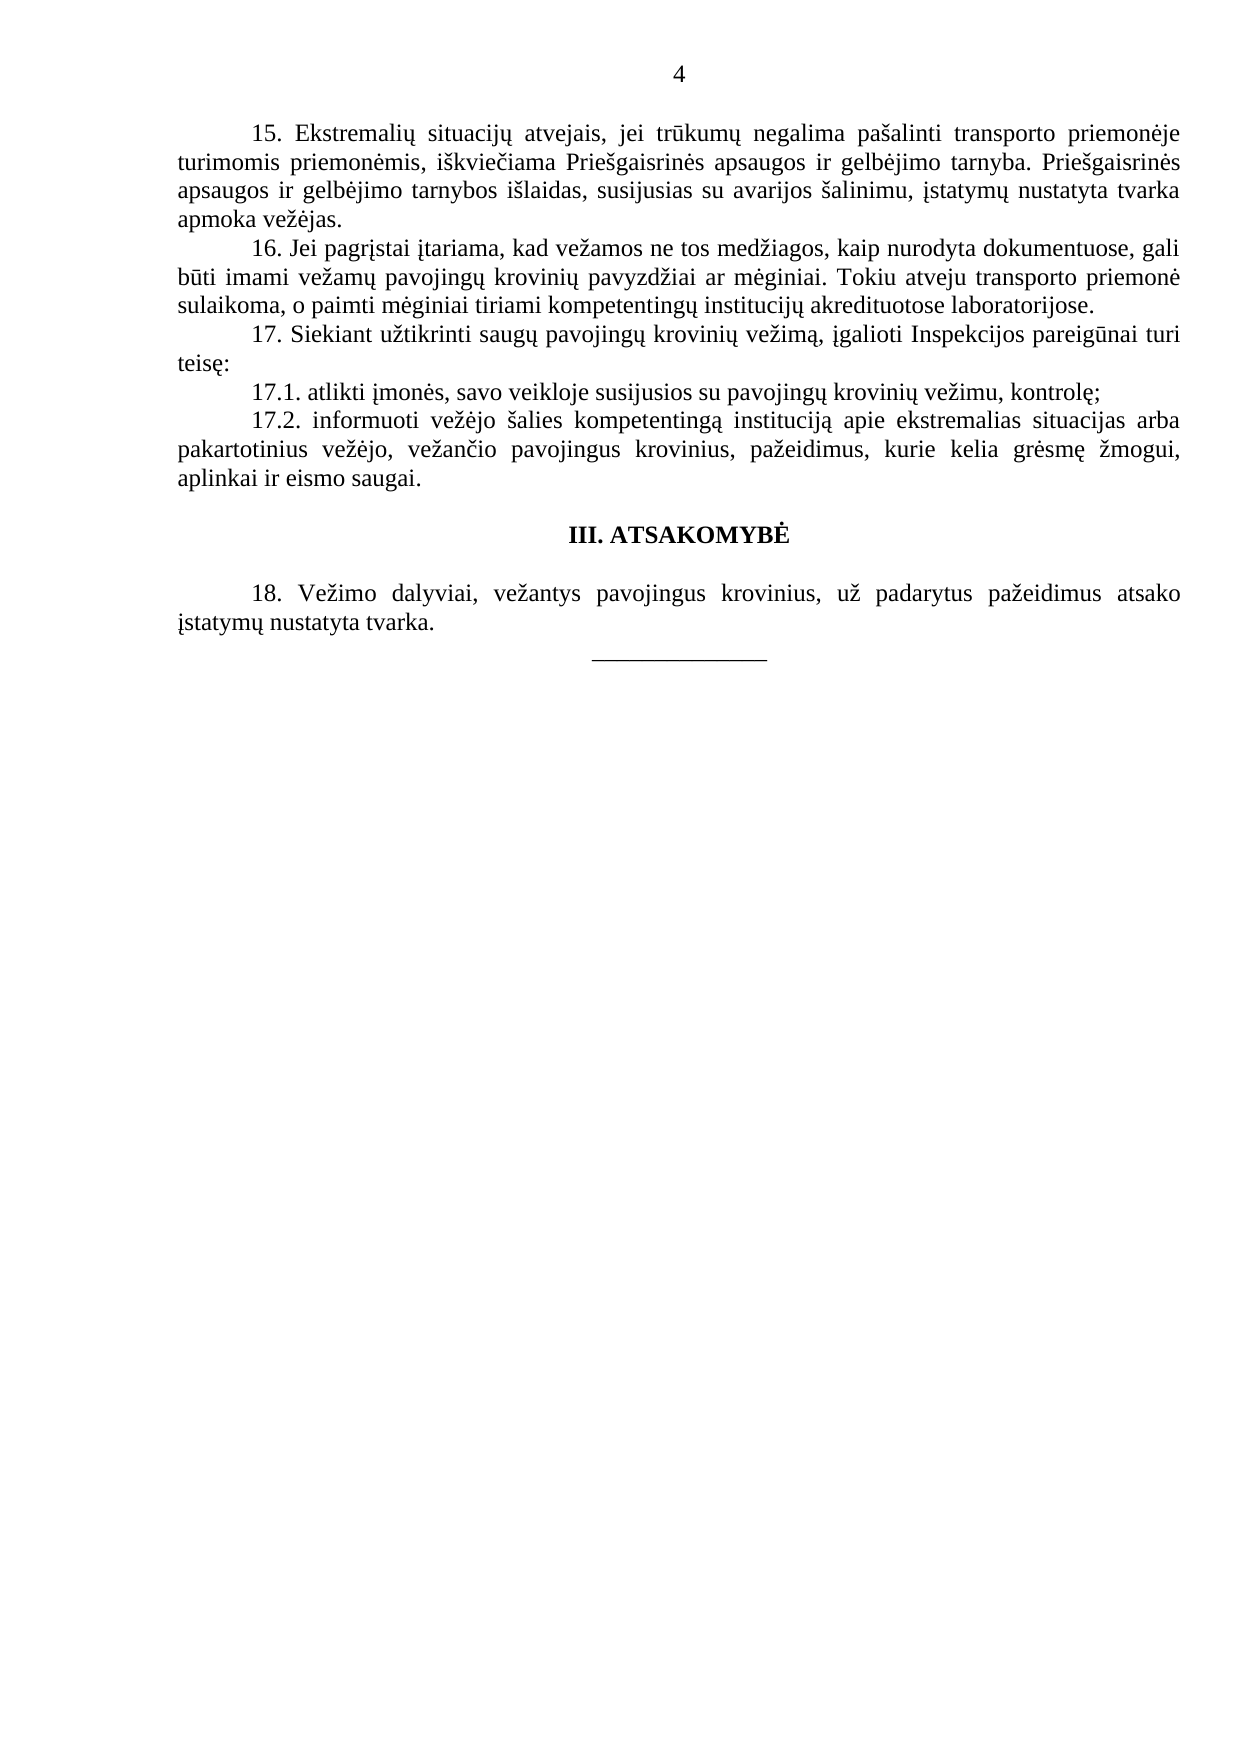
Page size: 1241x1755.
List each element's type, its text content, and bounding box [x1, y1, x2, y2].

text 17.2. informuoti vežėjo šalies kompetentingą instituciją apie ekstremalias situacijas arba pakartotinius vežėjo, vežančio pavojingus krovinius, pažeidimus, kurie kelia grėsmę žmogui, aplinkai ir eismo saugai. [177, 406, 1181, 492]
text 15. Ekstremalių situacijų atvejais, jei trūkumų negalima pašalinti transporto priemonėje turimomis priemonėmis, iškviečiama Priešgaisrinės apsaugos ir gelbėjimo tarnyba. Priešgaisrinės apsaugos ir gelbėjimo tarnybos išlaidas, susijusias su avarijos šalinimu, įstatymų nustatyta tvarka apmoka vežėjas. [177, 118, 1181, 233]
text 17. Siekiant užtikrinti saugų pavojingų krovinių vežimą, įgalioti Inspekcijos pareigūnai turi teisę: [177, 319, 1181, 377]
text III. ATSAKOMYBĖ [177, 521, 1181, 549]
text ______________ [177, 636, 1181, 664]
text 18. Vežimo dalyviai, vežantys pavojingus krovinius, už padarytus pažeidimus atsako įstatymų nustatyta tvarka. [177, 578, 1181, 636]
text 17.1. atlikti įmonės, savo veikloje susijusios su pavojingų krovinių vežimu, kontrolę; [177, 377, 1181, 406]
text 16. Jei pagrįstai įtariama, kad vežamos ne tos medžiagos, kaip nurodyta dokumentuose, gali būti imami vežamų pavojingų krovinių pavyzdžiai ar mėginiai. Tokiu atveju transporto priemonė sulaikoma, o paimti mėginiai tiriami kompetentingų institucijų akredituotose laboratorijose. [177, 233, 1181, 319]
